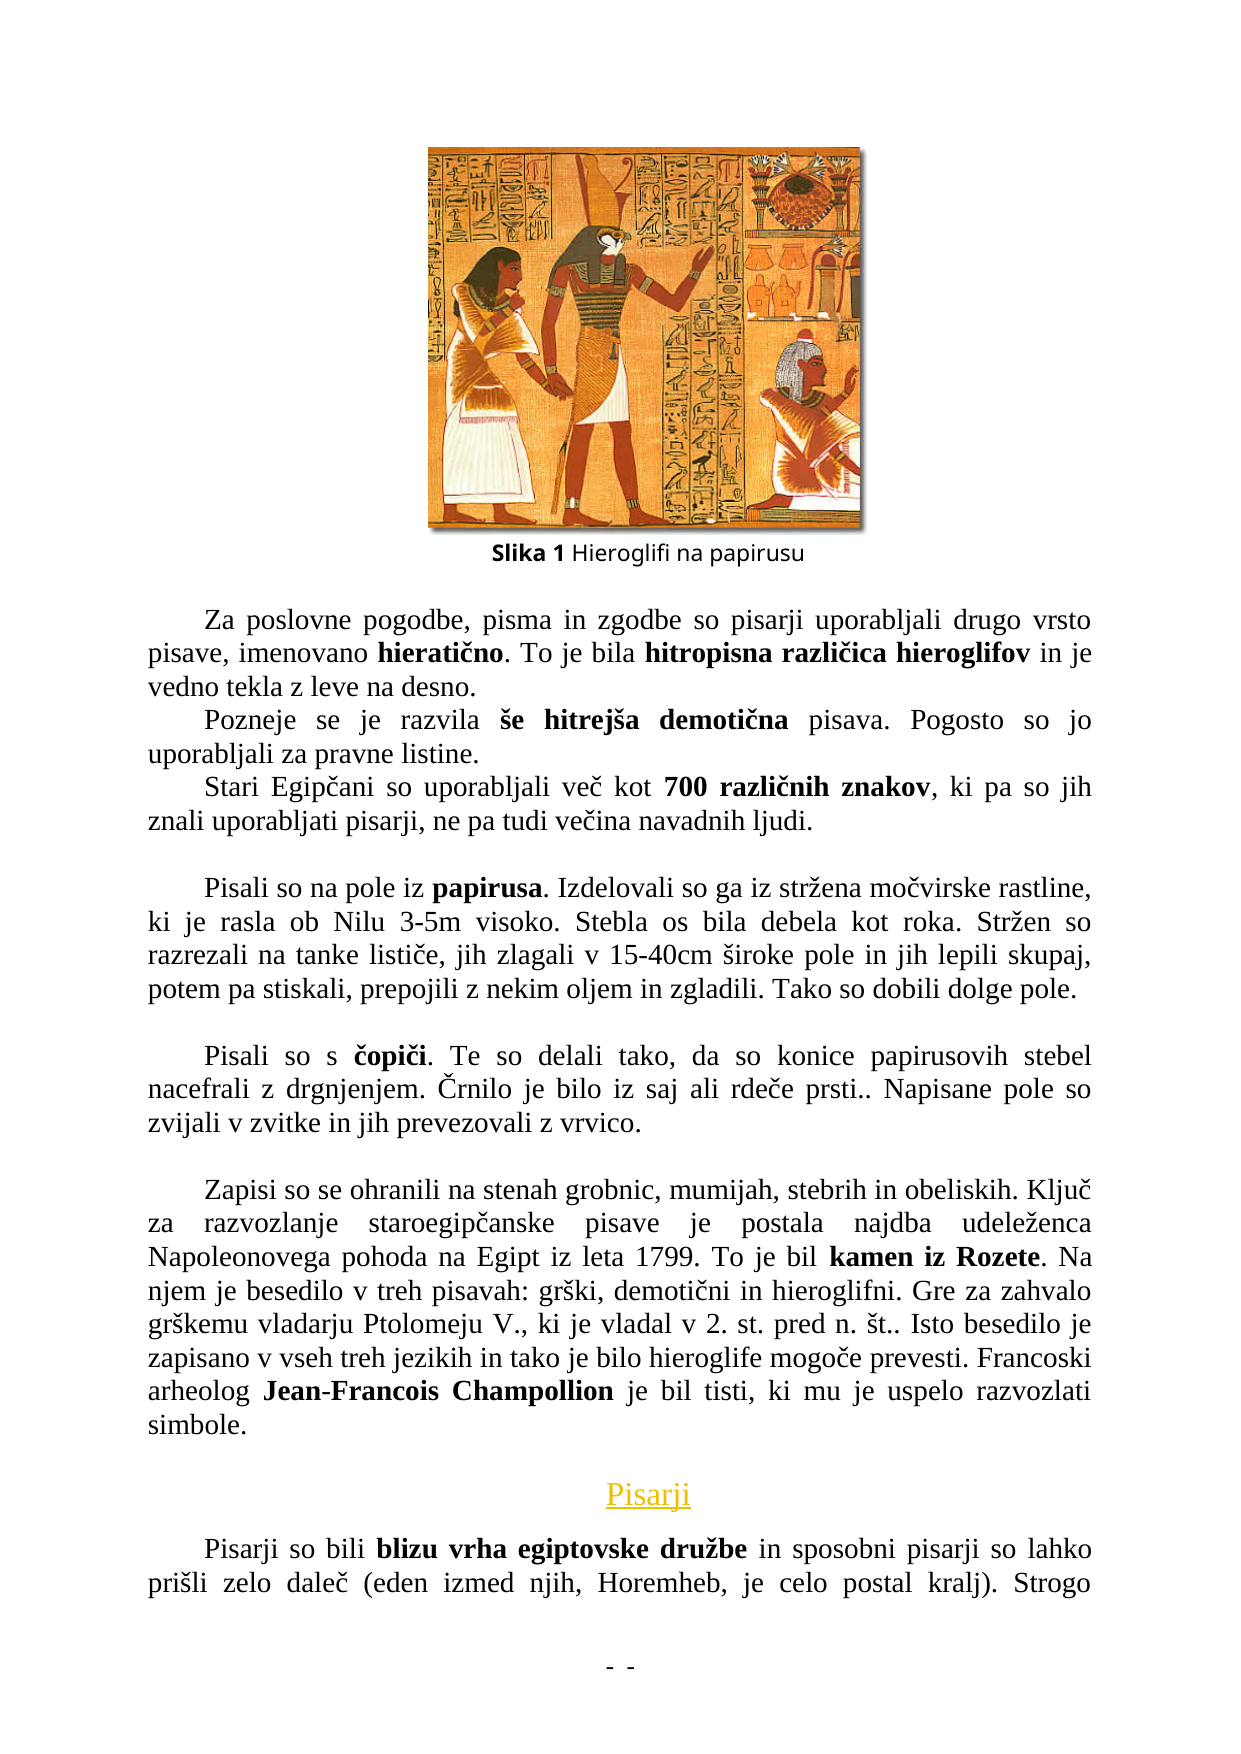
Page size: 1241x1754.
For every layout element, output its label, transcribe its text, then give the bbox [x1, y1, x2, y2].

text Stari Egipčani so uporabljali več kot 700 različnih znakov, ki pa so jih znali uporabljati pisarji, ne pa tudi večina navadnih ljudi. [148, 769, 1092, 837]
text Pisali so s čopiči. Te so delali tako, da so konice papirusovih stebel nacefrali z drgnjenjem. Črnilo je bilo iz saj ali rdeče prsti.. Napisane pole so zvijali v zvitke in jih prevezovali z vrvico. [148, 1038, 1092, 1138]
text Pisarji so bili blizu vrha egiptovske družbe in sposobni pisarji so lahko prišli zelo daleč (eden izmed njih, Horemheb, je celo postal kralj). Strogo [148, 1531, 1092, 1598]
text Pisali so na pole iz papirusa. Izdelovali so ga iz stržena močvirske rastline, ki je rasla ob Nilu 3-5m visoko. Stebla os bila debela kot roka. Stržen so razrezali na tanke lističe, jih zlagali v 15-40cm široke pole in jih lepili skupaj, potem pa stiskali, prepojili z nekim oljem in zgladili. Tako so dobili dolge pole. [148, 870, 1092, 1004]
text Slika 1 Hieroglifi na papirusu [148, 537, 1092, 568]
picture [428, 147, 868, 537]
text Zapisi so se ohranili na stenah grobnic, mumijah, stebrih in obeliskih. Ključ za razvozlanje staroegipčanske pisave je postala najdba udeleženca Napoleonovega pohoda na Egipt iz leta 1799. To je bil kamen iz Rozete. Na njem je besedilo v treh pisavah: grški, demotični in hieroglifni. Gre za zahvalo grškemu vladarju Ptolomeju V., ki je vladal v 2. st. pred n. št.. Isto besedilo je zapisano v vseh treh jezikih in tako je bilo hieroglife mogoče prevesti. Francoski arheolog Jean-Francois Champollion je bil tisti, ki mu je uspelo razvozlati simbole. [148, 1172, 1092, 1440]
subtitle Pisarji [148, 1474, 1092, 1512]
text Za poslovne pogodbe, pisma in zgodbe so pisarji uporabljali drugo vrsto pisave, imenovano hieratično. To je bila hitropisna različica hieroglifov in je vedno tekla z leve na desno. [148, 602, 1092, 702]
text Pozneje se je razvila še hitrejša demotična pisava. Pogosto so jo uporabljali za pravne listine. [148, 702, 1092, 769]
